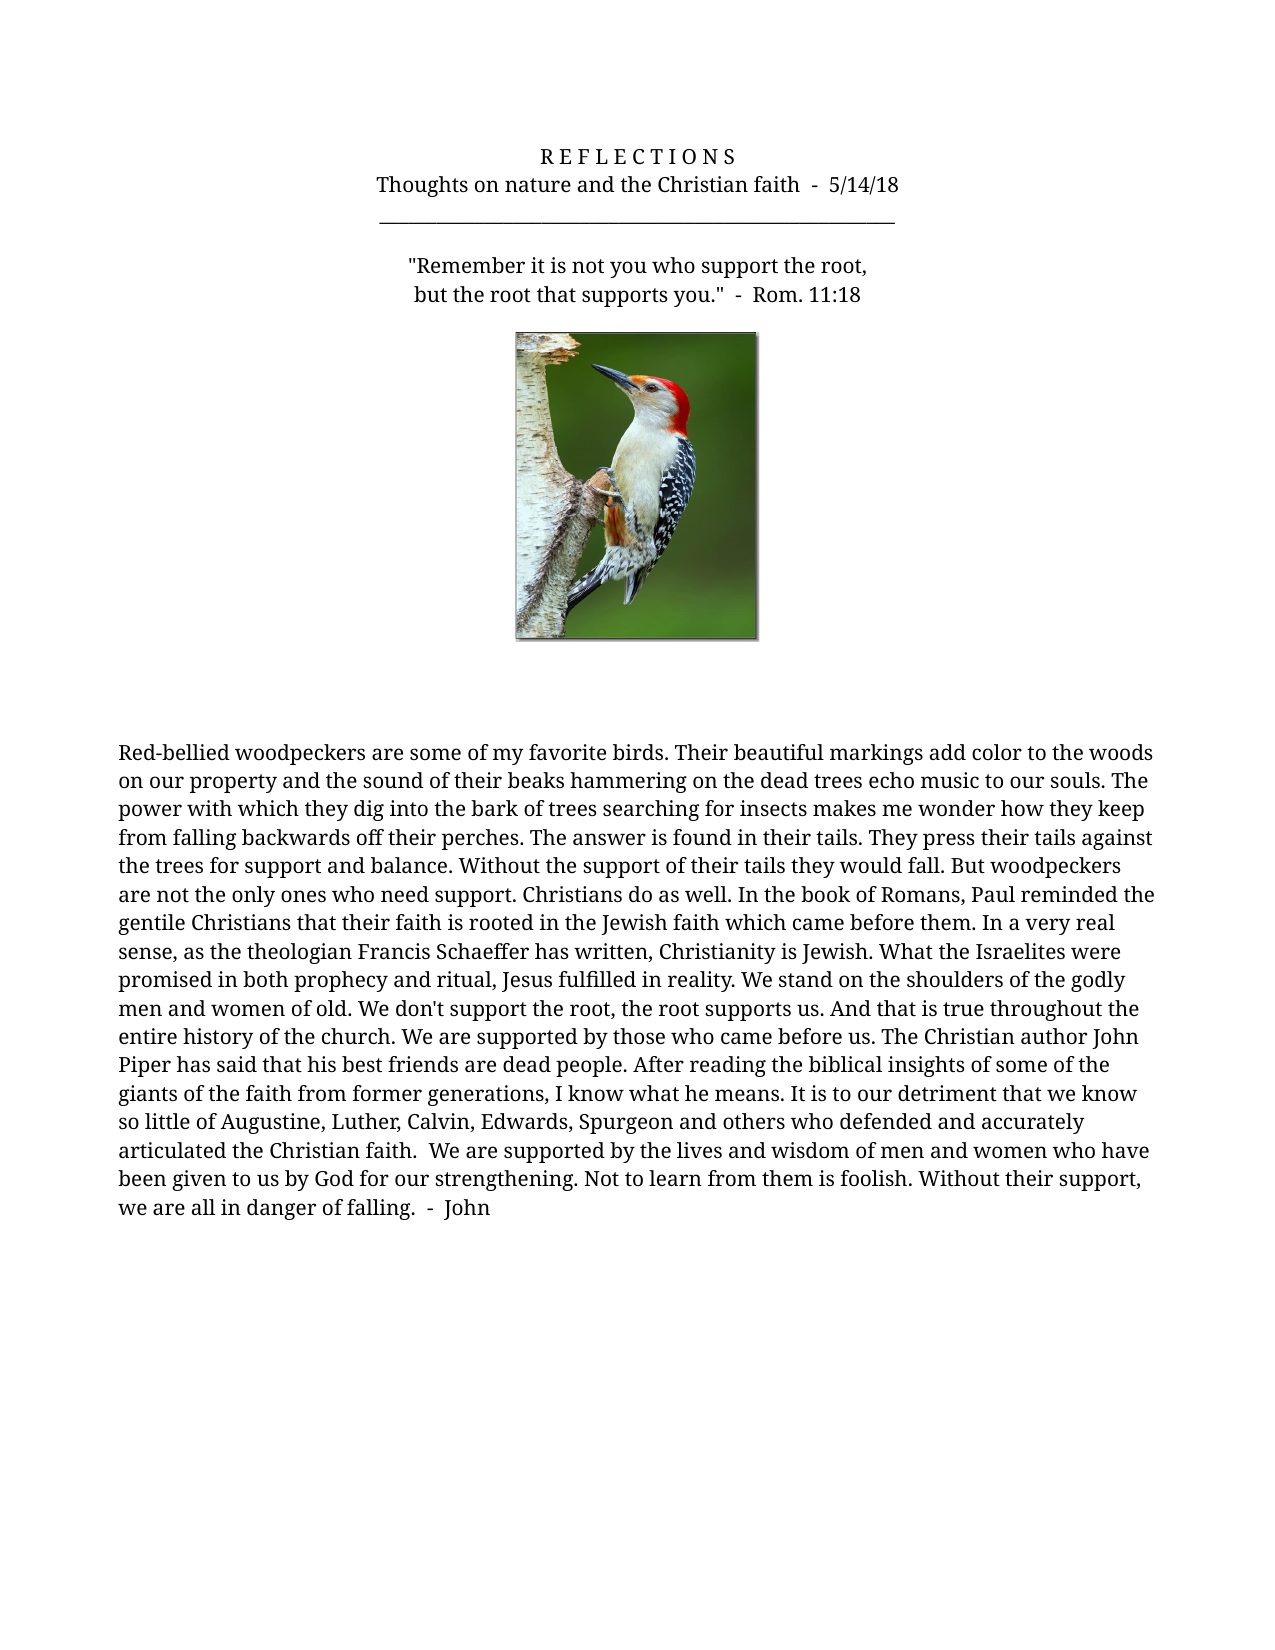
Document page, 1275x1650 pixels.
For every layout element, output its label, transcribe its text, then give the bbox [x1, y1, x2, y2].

text Thoughts on nature and the Christian faith - 5/14/18 [118, 171, 1157, 199]
text ______________________________________________________ [118, 199, 1157, 227]
text R E F L E C T I O N S [118, 142, 1157, 171]
text "Remember it is not you who support the root, [118, 252, 1157, 280]
picture [515, 332, 760, 642]
text Red-bellied woodpeckers are some of my favorite birds. Their beautiful markings add color to the woods on our property and the sound of their beaks hammering on the dead trees echo music to our souls. The power with which they dig into the bark of trees searching for insects makes me wonder how they keep from falling backwards off their perches. The answer is found in their tails. They press their tails against the trees for support and balance. Without the support of their tails they would fall. But woodpeckers are not the only ones who need support. Christians do as well. In the book of Romans, Paul reminded the gentile Christians that their faith is rooted in the Jewish faith which came before them. In a very real sense, as the theologian Francis Schaeffer has written, Christianity is Jewish. What the Israelites were promised in both prophecy and ritual, Jesus fulfilled in reality. We stand on the shoulders of the godly men and women of old. We don't support the root, the root supports us. And that is true throughout the entire history of the church. We are supported by those who came before us. The Christian author John Piper has said that his best friends are dead people. After reading the biblical insights of some of the giants of the faith from former generations, I know what he means. It is to our detriment that we know so little of Augustine, Luther, Calvin, Edwards, Spurgeon and others who defended and accurately articulated the Christian faith. We are supported by the lives and wisdom of men and women who have been given to us by God for our strengthening. Not to learn from them is foolish. Without their support, we are all in danger of falling. - John [118, 738, 1157, 1221]
text but the root that supports you." - Rom. 11:18 [118, 280, 1157, 308]
